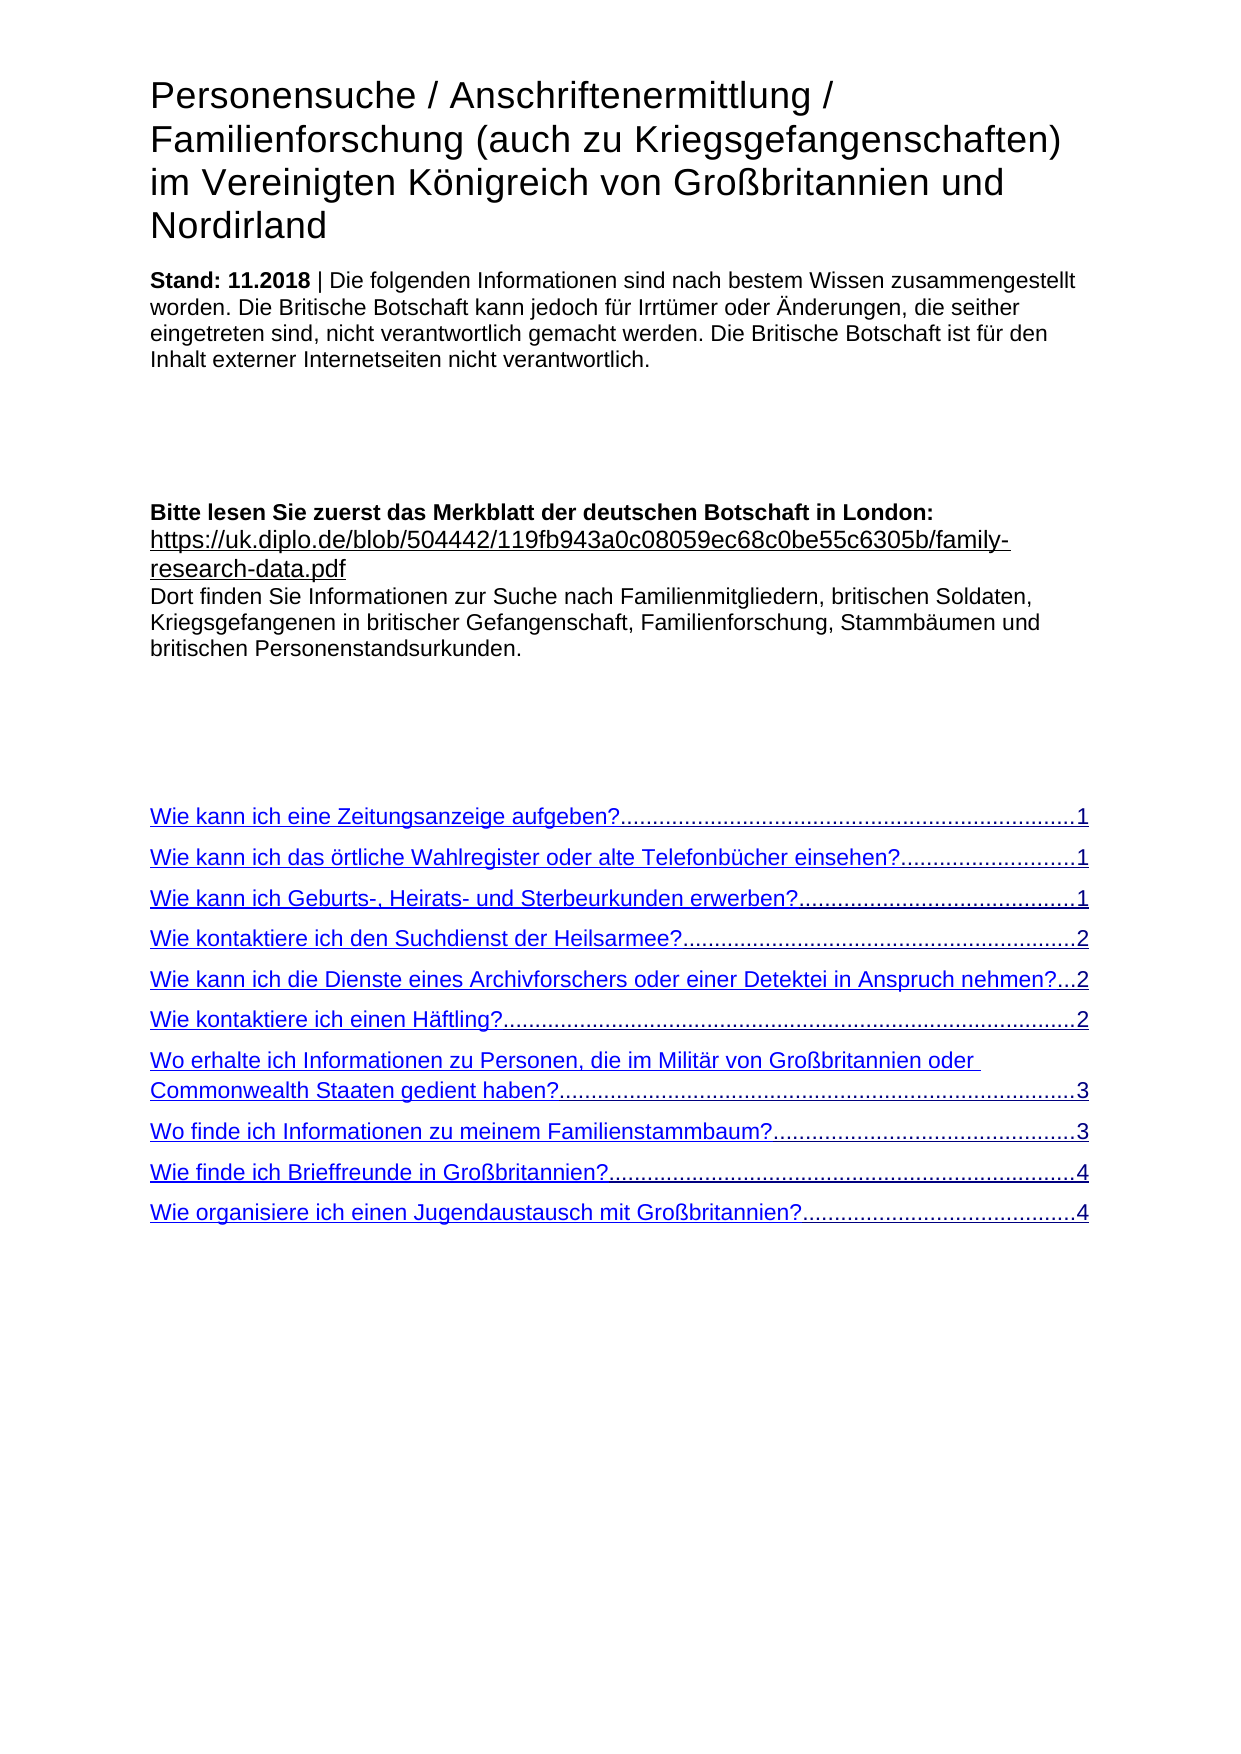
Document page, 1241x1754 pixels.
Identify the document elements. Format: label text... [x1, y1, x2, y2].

text Wie organisiere ich einen Jugendaustausch mit Großbritannien? 4 [150, 1199, 1090, 1225]
text Wo finde ich Informationen zu meinem Familienstammbaum? 3 [150, 1118, 1090, 1144]
text Wo erhalte ich Informationen zu Personen, die im Militär von Großbritannien oder Commonwealth Staaten gedient haben? 3 [150, 1047, 1090, 1103]
text Wie kontaktiere ich einen Häftling? 2 [150, 1006, 1090, 1033]
text Wie kann ich das örtliche Wahlregister oder alte Telefonbücher einsehen? 1 [150, 844, 1090, 870]
text Wie finde ich Brieffreunde in Großbritannien? 4 [150, 1158, 1090, 1185]
text Stand: 11.2018 | Die folgenden Informationen sind nach bestem Wissen zusammengestellt worden. Die Britische Botschaft kann jedoch für Irrtümer oder Änderungen, die seither eingetreten sind, nicht verantwortlich gemacht werden. Die Britische Botschaft ist für den Inhalt externer Internetseiten nicht verantwortlich. [150, 267, 1090, 372]
text Wie kann ich Geburts-, Heirats- und Sterbeurkunden erwerben? 1 [150, 884, 1090, 911]
text Bitte lesen Sie zuerst das Merkblatt der deutschen Botschaft in London: [150, 499, 1090, 525]
text Wie kann ich die Dienste eines Archivforschers oder einer Detektei in Anspruch nehmen? 2 [150, 966, 1090, 992]
text https://uk.diplo.de/blob/504442/119fb943a0c08059ec68c0be55c6305b/family-research-data.pdf [150, 525, 1090, 583]
text Dort finden Sie Informationen zur Suche nach Familienmitgliedern, britischen Soldaten, Kriegsgefangenen in britischer Gefangenschaft, Familienforschung, Stammbäumen und britischen Personenstandsurkunden. [150, 583, 1090, 662]
text Wie kontaktiere ich den Suchdienst der Heilsarmee? 2 [150, 925, 1090, 951]
title Personensuche / Anschriftenermittlung / Familienforschung (auch zu Kriegsgefangenschaften) im Vereinigten Königreich von Großbritannien und Nordirland [150, 74, 1090, 246]
text Wie kann ich eine Zeitungsanzeige aufgeben? 1 [150, 803, 1090, 829]
